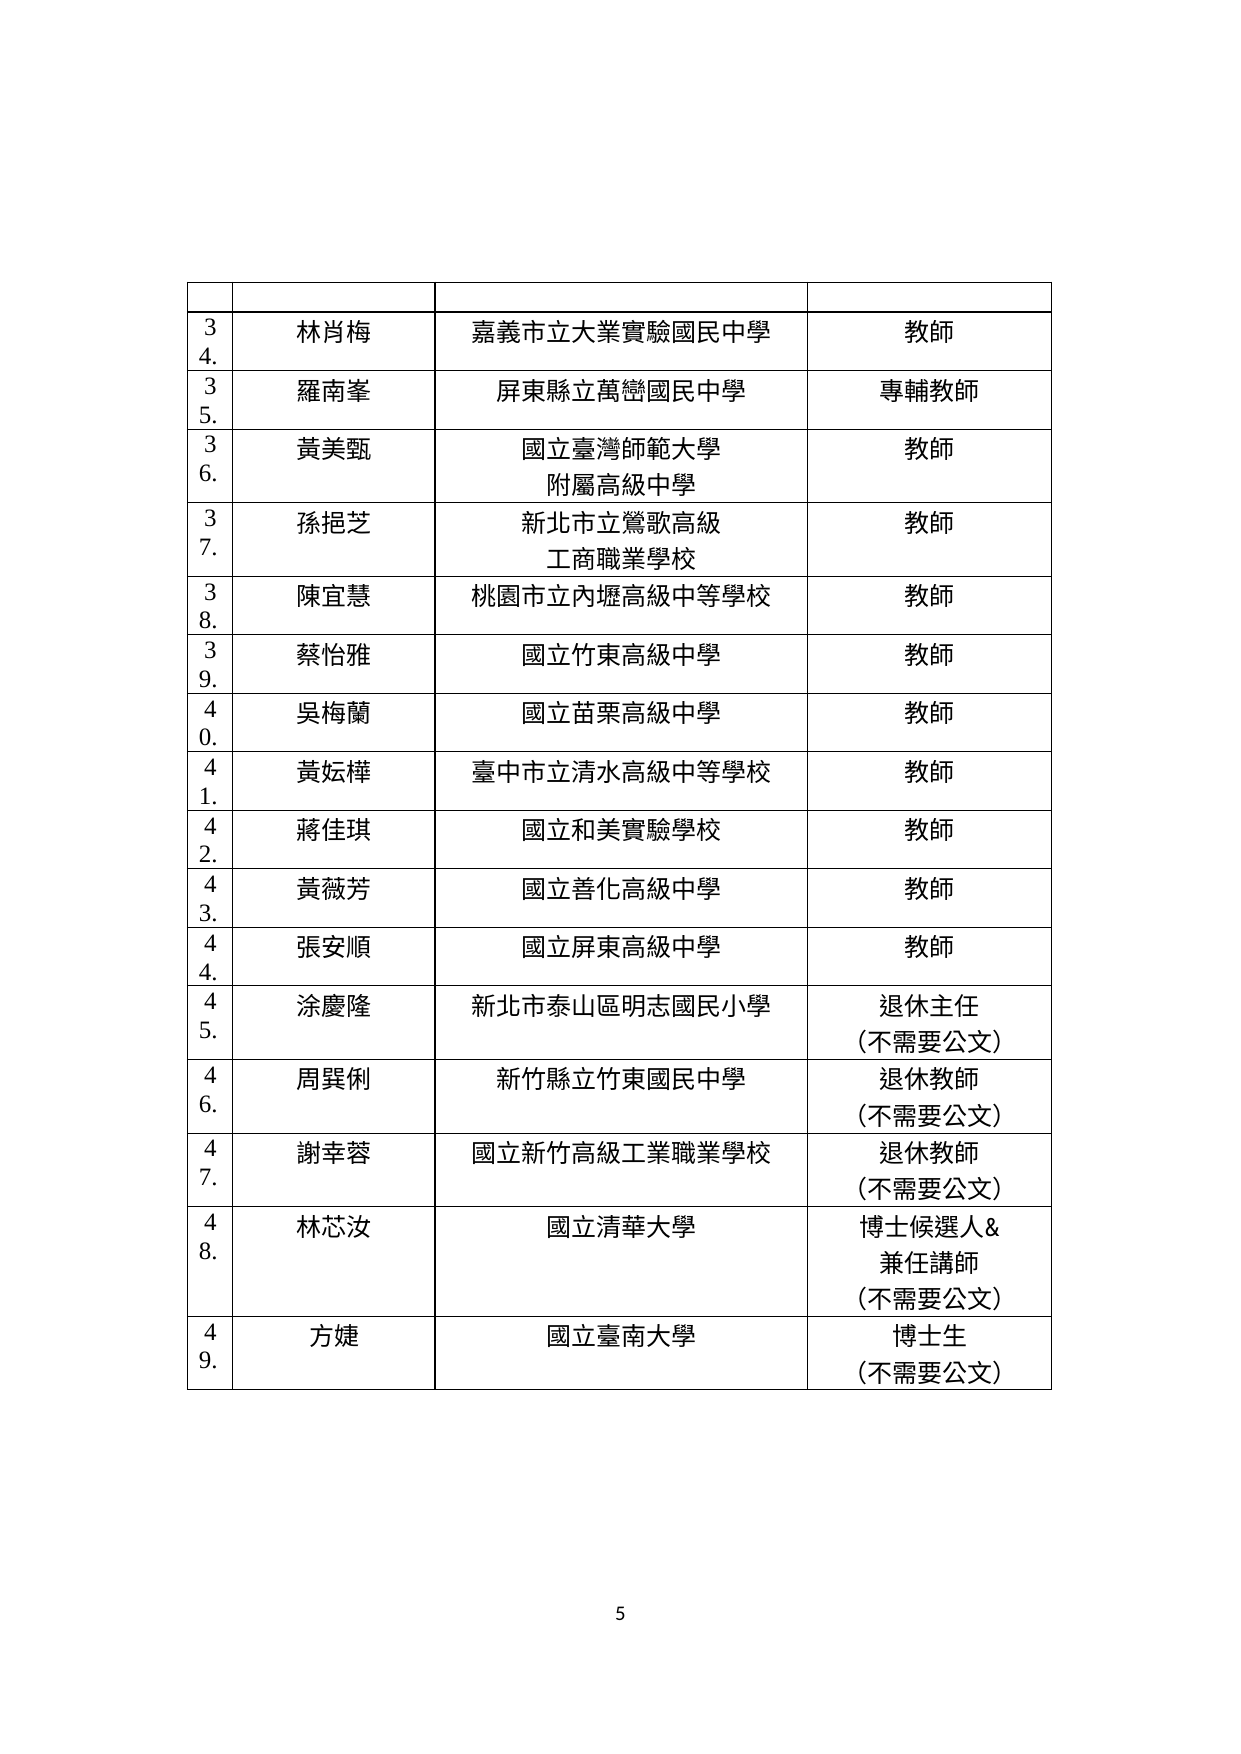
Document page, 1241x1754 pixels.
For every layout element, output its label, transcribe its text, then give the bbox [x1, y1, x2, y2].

table_cell 嘉義市立大業實驗國民中學 [436, 313, 807, 370]
table_cell 黃美甄 [233, 430, 434, 502]
table_cell 博士生 （不需要公文） [808, 1317, 1051, 1389]
table_cell 教師 [808, 430, 1051, 502]
table_cell 新竹縣立竹東國民中學 [436, 1060, 807, 1132]
table_cell 方婕 [233, 1317, 434, 1389]
table_cell 國立臺灣師範大學 附屬高級中學 [436, 430, 807, 502]
table_cell 國立臺南大學 [436, 1317, 807, 1389]
table_cell 教師 [808, 694, 1051, 751]
table_cell 國立善化高級中學 [436, 869, 807, 927]
table_cell 國立苗栗高級中學 [436, 694, 807, 751]
table_cell 教師 [808, 811, 1051, 868]
table_cell [188, 1060, 232, 1132]
table_cell [188, 635, 232, 693]
table_cell 吳梅蘭 [233, 694, 434, 751]
table_cell 新北市立鶯歌高級 工商職業學校 [436, 503, 807, 576]
table_cell 博士候選人& 兼任講師 （不需要公文） [808, 1207, 1051, 1316]
table_cell [233, 283, 434, 311]
table_cell [188, 811, 232, 868]
table_cell [188, 752, 232, 810]
table_cell 林芯汝 [233, 1207, 434, 1316]
table_cell [188, 313, 232, 370]
table_cell 專輔教師 [808, 371, 1051, 428]
table_cell 謝幸蓉 [233, 1134, 434, 1206]
table_cell 教師 [808, 752, 1051, 810]
table_cell [808, 283, 1051, 311]
table_cell [188, 577, 232, 634]
table_cell [188, 1207, 232, 1316]
table_cell 教師 [808, 577, 1051, 634]
table_cell 桃園市立內壢高級中等學校 [436, 577, 807, 634]
table_cell 國立竹東高級中學 [436, 635, 807, 693]
table_cell 國立屏東高級中學 [436, 928, 807, 985]
table_cell 孫挹芝 [233, 503, 434, 576]
table_cell 國立清華大學 [436, 1207, 807, 1316]
table_cell 陳宜慧 [233, 577, 434, 634]
table_cell 國立新竹高級工業職業學校 [436, 1134, 807, 1206]
table_cell [188, 430, 232, 502]
table_cell [188, 1317, 232, 1389]
table_cell [188, 928, 232, 985]
table_cell 教師 [808, 503, 1051, 576]
table_cell 蔡怡雅 [233, 635, 434, 693]
table_cell 羅南峯 [233, 371, 434, 428]
table_cell [188, 1134, 232, 1206]
table_cell 屏東縣立萬巒國民中學 [436, 371, 807, 428]
table_cell 教師 [808, 928, 1051, 985]
table_cell [188, 986, 232, 1059]
table_cell 蔣佳琪 [233, 811, 434, 868]
table_cell 教師 [808, 635, 1051, 693]
table_cell 涂慶隆 [233, 986, 434, 1059]
table_cell 教師 [808, 313, 1051, 370]
table_cell 黃妘樺 [233, 752, 434, 810]
table_cell [188, 869, 232, 927]
table_cell [188, 371, 232, 428]
table_cell 退休教師 （不需要公文） [808, 1134, 1051, 1206]
table_cell 黃薇芳 [233, 869, 434, 927]
table_cell [188, 283, 232, 311]
table_cell 退休教師 （不需要公文） [808, 1060, 1051, 1132]
table_cell 臺中市立清水高級中等學校 [436, 752, 807, 810]
table_cell 周巽俐 [233, 1060, 434, 1132]
table_cell [436, 283, 807, 311]
table_cell 國立和美實驗學校 [436, 811, 807, 868]
table_cell [188, 694, 232, 751]
table_cell [188, 503, 232, 576]
table_cell 林肖梅 [233, 313, 434, 370]
table_cell 張安順 [233, 928, 434, 985]
table_cell 退休主任 （不需要公文） [808, 986, 1051, 1059]
table_cell 教師 [808, 869, 1051, 927]
table_cell 新北市泰山區明志國民小學 [436, 986, 807, 1059]
